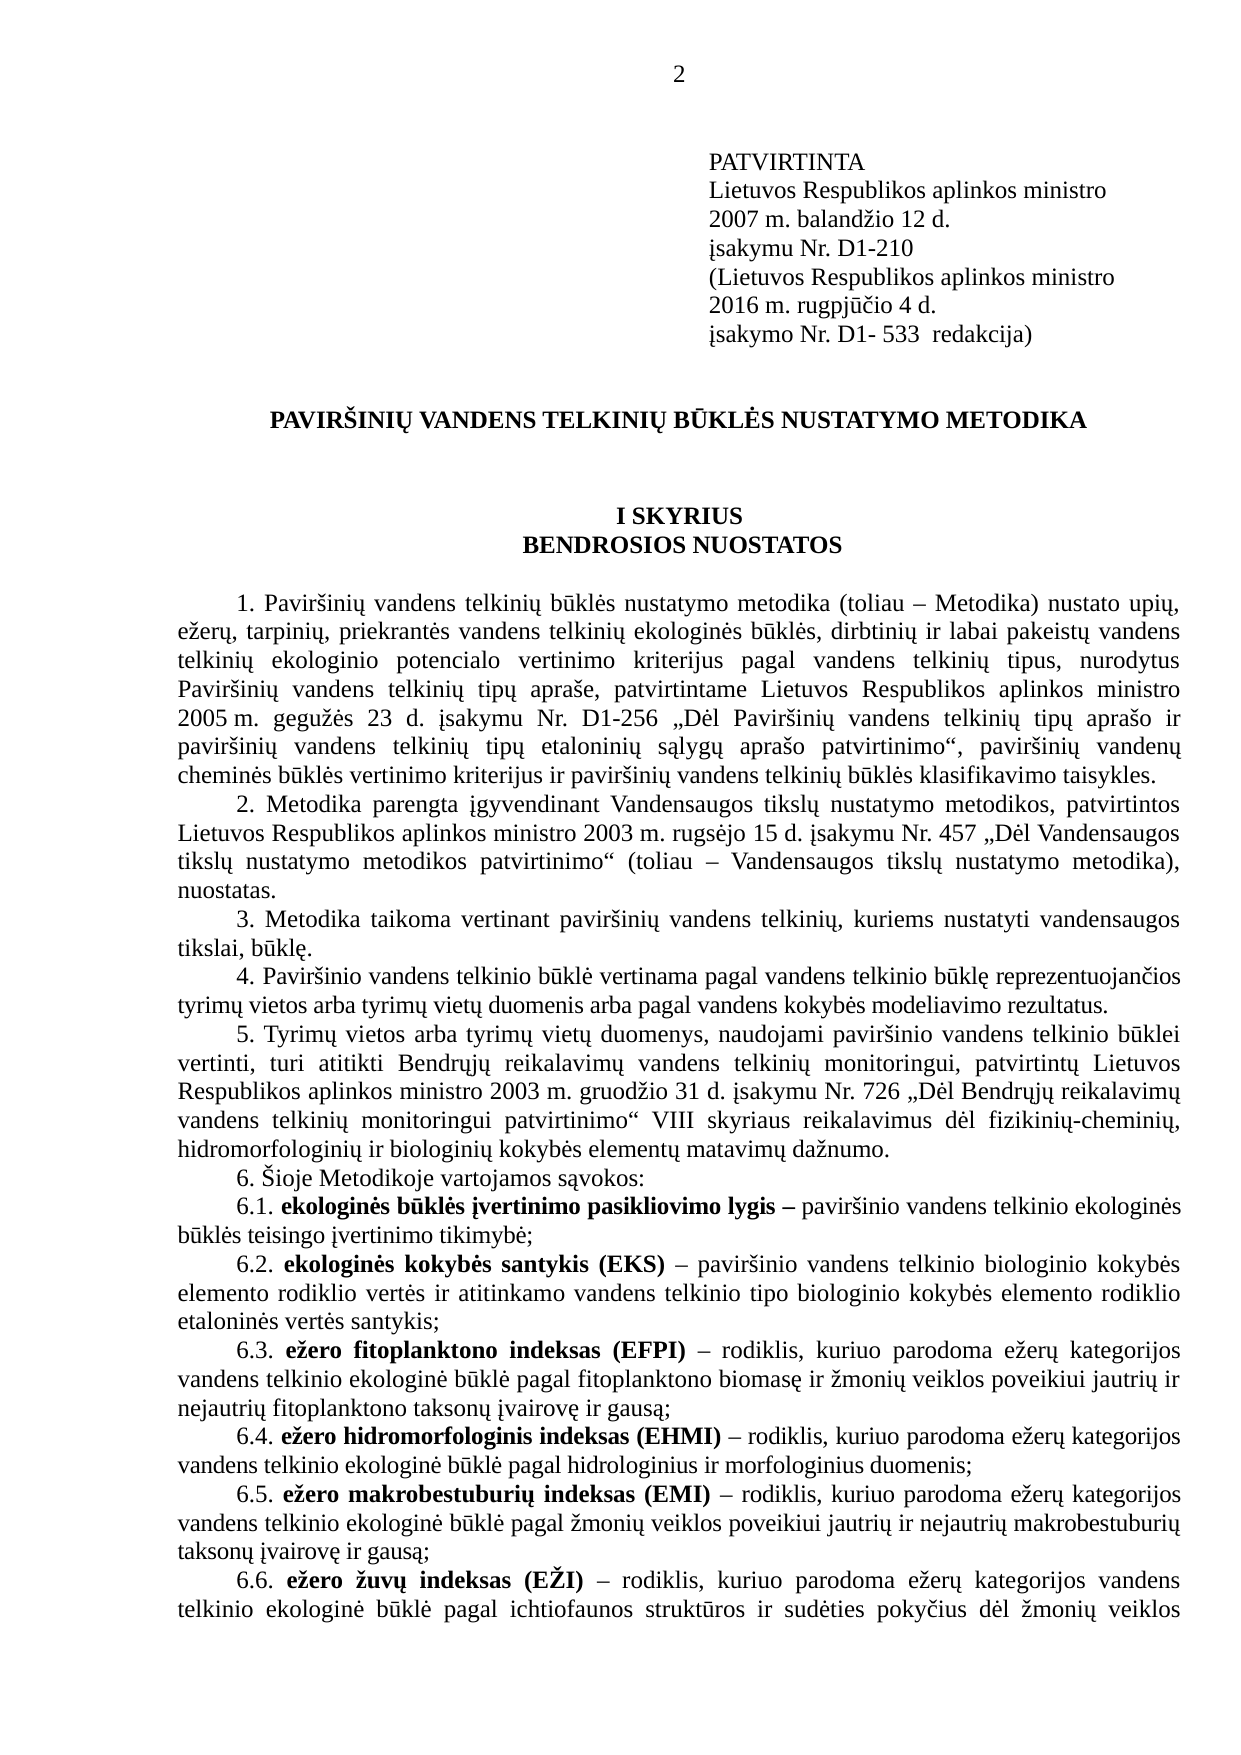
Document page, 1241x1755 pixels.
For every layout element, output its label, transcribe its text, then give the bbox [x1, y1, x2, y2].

text 3. Metodika taikoma vertinant paviršinių vandens telkinių, kuriems nustatyti vandensaugos tikslai, būklę. [177, 904, 1181, 961]
text 6.4. ežero hidromorfologinis indeksas (EHMI) – rodiklis, kuriuo parodoma ežerų kategorijos vandens telkinio ekologinė būklė pagal hidrologinius ir morfologinius duomenis; [177, 1421, 1181, 1479]
text 6.3. ežero fitoplanktono indeksas (EFPI) – rodiklis, kuriuo parodoma ežerų kategorijos vandens telkinio ekologinė būklė pagal fitoplanktono biomasę ir žmonių veiklos poveikiui jautrių ir nejautrių fitoplanktono taksonų įvairovę ir gausą; [177, 1335, 1181, 1421]
text 4. Paviršinio vandens telkinio būklė vertinama pagal vandens telkinio būklę reprezentuojančios tyrimų vietos arba tyrimų vietų duomenis arba pagal vandens kokybės modeliavimo rezultatus. [177, 961, 1181, 1019]
text 6.5. ežero makrobestuburių indeksas (EMI) – rodiklis, kuriuo parodoma ežerų kategorijos vandens telkinio ekologinė būklė pagal žmonių veiklos poveikiui jautrių ir nejautrių makrobestuburių taksonų įvairovę ir gausą; [177, 1479, 1181, 1565]
text 2016 m. rugpjūčio 4 d. [177, 291, 1181, 319]
text 6.1. ekologinės būklės įvertinimo pasikliovimo lygis – paviršinio vandens telkinio ekologinės būklės teisingo įvertinimo tikimybė; [177, 1191, 1181, 1249]
text 6.2. ekologinės kokybės santykis (EKS) – paviršinio vandens telkinio biologinio kokybės elemento rodiklio vertės ir atitinkamo vandens telkinio tipo biologinio kokybės elemento rodiklio etaloninės vertės santykis; [177, 1249, 1181, 1335]
text 2. Metodika parengta įgyvendinant Vandensaugos tikslų nustatymo metodikos, patvirtintos Lietuvos Respublikos aplinkos ministro 2003 m. rugsėjo 15 d. įsakymu Nr. 457 „Dėl Vandensaugos tikslų nustatymo metodikos patvirtinimo“ (toliau – Vandensaugos tikslų nustatymo metodika), nuostatas. [177, 789, 1181, 904]
text PAVIRŠINIŲ VANDENS TELKINIŲ BŪKLĖS NUSTATYMO METODIKA [176, 406, 1181, 434]
text Lietuvos Respublikos aplinkos ministro [177, 176, 1181, 204]
text 6. Šioje Metodikoje vartojamos sąvokos: [177, 1163, 1181, 1191]
text įsakymo Nr. D1- 533 redakcija) [177, 319, 1181, 348]
text BENDROSIOS NUOSTATOS [177, 530, 1181, 559]
text I SKYRIUS [177, 501, 1181, 530]
text 5. Tyrimų vietos arba tyrimų vietų duomenys, naudojami paviršinio vandens telkinio būklei vertinti, turi atitikti Bendrųjų reikalavimų vandens telkinių monitoringui, patvirtintų Lietuvos Respublikos aplinkos ministro 2003 m. gruodžio 31 d. įsakymu Nr. 726 „Dėl Bendrųjų reikalavimų vandens telkinių monitoringui patvirtinimo“ VIII skyriaus reikalavimus dėl fizikinių-cheminių, hidromorfologinių ir biologinių kokybės elementų matavimų dažnumo. [177, 1019, 1181, 1163]
text PATVIRTINTA [177, 147, 1181, 176]
text įsakymu Nr. D1-210 [177, 233, 1181, 262]
text 1. Paviršinių vandens telkinių būklės nustatymo metodika (toliau – Metodika) nustato upių, ežerų, tarpinių, priekrantės vandens telkinių ekologinės būklės, dirbtinių ir labai pakeistų vandens telkinių ekologinio potencialo vertinimo kriterijus pagal vandens telkinių tipus, nurodytus Paviršinių vandens telkinių tipų apraše, patvirtintame Lietuvos Respublikos aplinkos ministro 2005 m. gegužės 23 d. įsakymu Nr. D1-256 „Dėl Paviršinių vandens telkinių tipų aprašo ir paviršinių vandens telkinių tipų etaloninių sąlygų aprašo patvirtinimo“, paviršinių vandenų cheminės būklės vertinimo kriterijus ir paviršinių vandens telkinių būklės klasifikavimo taisykles. [177, 588, 1181, 789]
text (Lietuvos Respublikos aplinkos ministro [177, 262, 1181, 291]
text 2007 m. balandžio 12 d. [177, 204, 1181, 233]
text 6.6. ežero žuvų indeksas (EŽI) – rodiklis, kuriuo parodoma ežerų kategorijos vandens telkinio ekologinė būklė pagal ichtiofaunos struktūros ir sudėties pokyčius dėl žmonių veiklos [177, 1565, 1181, 1623]
